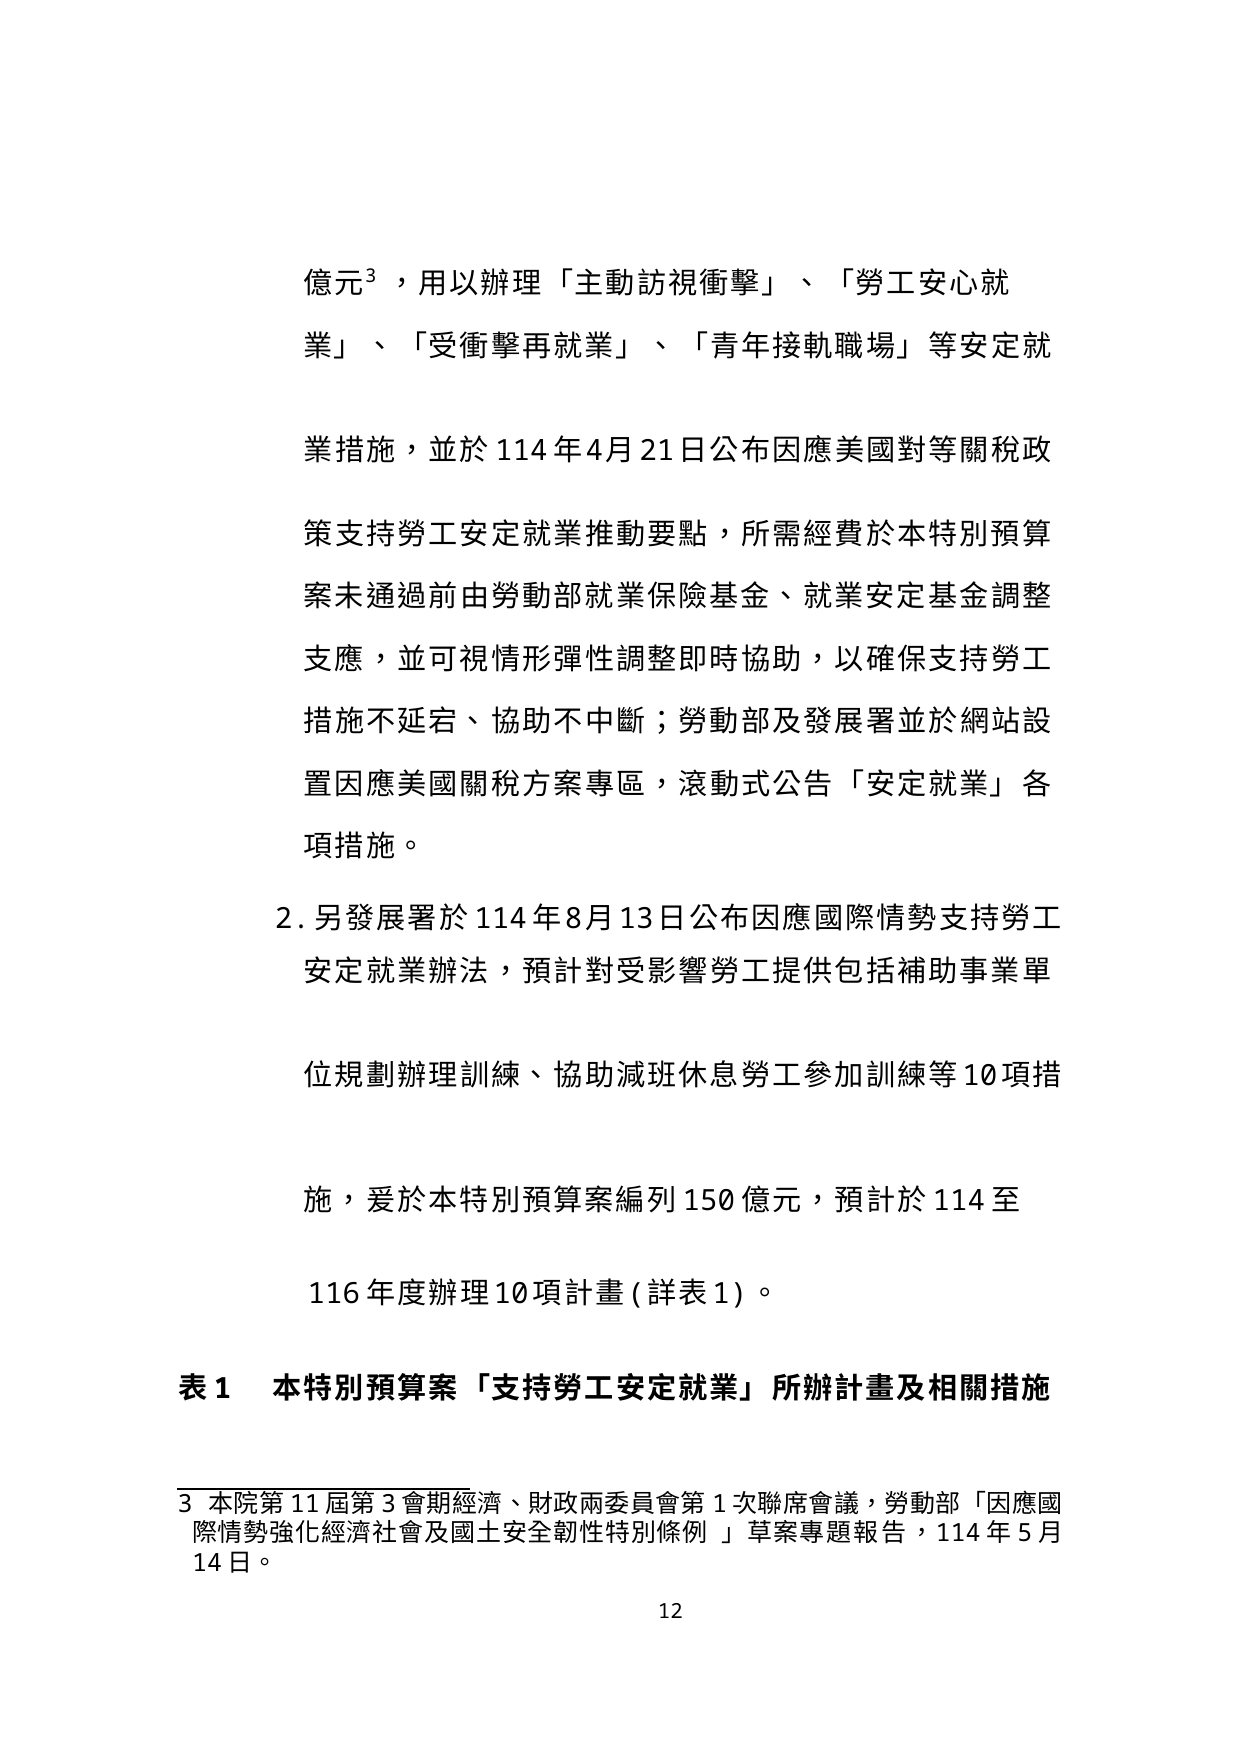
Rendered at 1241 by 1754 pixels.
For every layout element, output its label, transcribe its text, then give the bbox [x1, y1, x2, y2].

text 表1 本特別預算案「支持勞工安定就業」所辦計畫及相關措施 [177, 1302, 1063, 1427]
text 本院第11屆第3會期經濟、財政兩委員會第1次聯席會議，勞動部「因應國際情勢強化經濟社會及國土安全韌性特別條例 」草案專題報告，114年5月14日。 [177, 1489, 1063, 1577]
text 1.因應美國對臺課徵關稅可能對我國產業及就業市場造成之衝擊，行政院「因應美國關稅我國出口供應鏈支持方案」(以下簡稱因應美國關稅方案)勞動部預計編列150億元，用以辦理「主動訪視衝擊」、「勞工安心就業」、「受衝擊再就業」、「青年接軌職場」等安定就業措施，並於114年4月21日公布因應美國對等關稅政策支持勞工安定就業推動要點，所需經費於本特別預算案未通過前由勞動部就業保險基金、就業安定基金調整支應，並可視情形彈性調整即時協助，以確保支持勞工措施不延宕、協助不中斷；勞動部及發展署並於網站設置因應美國關稅方案專區，滾動式公告「安定就業」各項措施。 [266, 177, 1063, 865]
text 2.另發展署於114年8月13日公布因應國際情勢支持勞工安定就業辦法，預計對受影響勞工提供包括補助事業單位規劃辦理訓練、協助減班休息勞工參加訓練等10項措施，爰於本特別預算案編列150億元，預計於114至116年度辦理10項計畫(詳表1)。 [266, 865, 1063, 1302]
